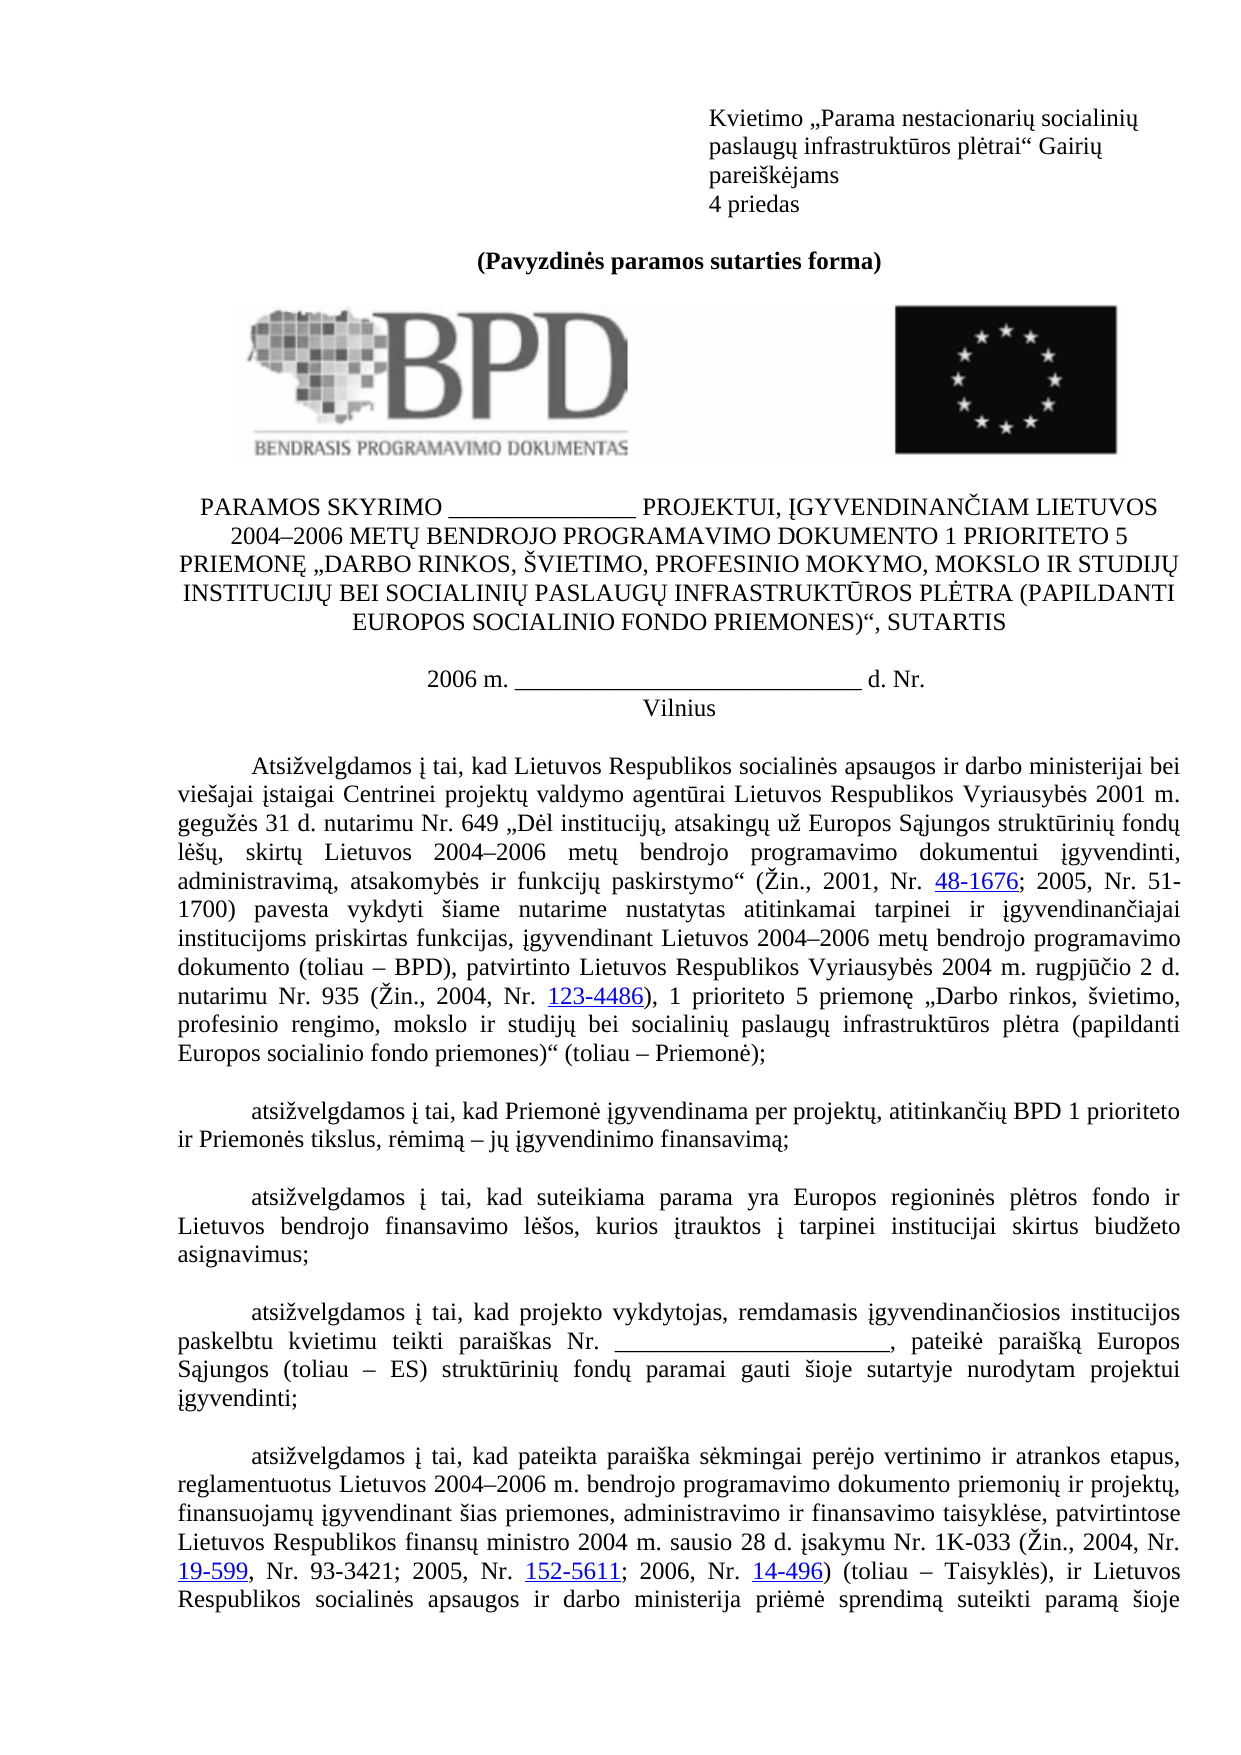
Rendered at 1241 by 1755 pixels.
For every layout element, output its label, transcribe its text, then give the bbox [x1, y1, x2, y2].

text 2006 m. d. Nr. [177, 664, 1181, 693]
text Kvietimo „Parama nestacionarių socialinių [177, 103, 1181, 131]
text atsižvelgdamos į tai, kad Priemonė įgyvendinama per projektų, atitinkančių BPD 1 prioriteto ir Priemonės tikslus, rėmimą – jų įgyvendinimo finansavimą; [177, 1096, 1181, 1153]
text atsižvelgdamos į tai, kad projekto vykdytojas, remdamasis įgyvendinančiosios institucijos paskelbtu kvietimu teikti paraiškas Nr. ______________________, pateikė paraišką Europos Sąjungos (toliau – ES) struktūrinių fondų paramai gauti šioje sutartyje nurodytam projektui įgyvendinti; [177, 1297, 1181, 1412]
text (Pavyzdinės paramos sutarties forma) [177, 246, 1181, 275]
text pareiškėjams [177, 160, 1181, 189]
text paslaugų infrastruktūros plėtrai“ Gairių [177, 131, 1181, 160]
text atsižvelgdamos į tai, kad pateikta paraiška sėkmingai perėjo vertinimo ir atrankos etapus, reglamentuotus Lietuvos 2004–2006 m. bendrojo programavimo dokumento priemonių ir projektų, finansuojamų įgyvendinant šias priemones, administravimo ir finansavimo taisyklėse, patvirtintose Lietuvos Respublikos finansų ministro 2004 m. sausio 28 d. įsakymu Nr. 1K-033 (Žin., 2004, Nr. 19-599, Nr. 93-3421; 2005, Nr. 152-5611; 2006, Nr. 14-496) (toliau – Taisyklės), ir Lietuvos Respublikos socialinės apsaugos ir darbo ministerija priėmė sprendimą suteikti paramą šioje [177, 1441, 1181, 1613]
text PARAMOS SKYRIMO _______________ PROJEKTUI, ĮGYVENDINANČIAM LIETUVOS 2004–2006 METŲ BENDROJO PROGRAMAVIMO DOKUMENTO 1 PRIORITETO 5 PRIEMONĘ „DARBO RINKOS, ŠVIETIMO, PROFESINIO MOKYMO, MOKSLO IR STUDIJŲ INSTITUCIJŲ BEI SOCIALINIŲ PASLAUGŲ INFRASTRUKTŪROS PLĖTRA (PAPILDANTI EUROPOS SOCIALINIO FONDO PRIEMONES)“, SUTARTIS [177, 492, 1181, 636]
text Atsižvelgdamos į tai, kad Lietuvos Respublikos socialinės apsaugos ir darbo ministerijai bei viešajai įstaigai Centrinei projektų valdymo agentūrai Lietuvos Respublikos Vyriausybės 2001 m. gegužės 31 d. nutarimu Nr. 649 „Dėl institucijų, atsakingų už Europos Sąjungos struktūrinių fondų lėšų, skirtų Lietuvos 2004–2006 metų bendrojo programavimo dokumentui įgyvendinti, administravimą, atsakomybės ir funkcijų paskirstymo“ (Žin., 2001, Nr. 48-1676; 2005, Nr. 51-1700) pavesta vykdyti šiame nutarime nustatytas atitinkamai tarpinei ir įgyvendinančiajai institucijoms priskirtas funkcijas, įgyvendinant Lietuvos 2004–2006 metų bendrojo programavimo dokumento (toliau – BPD), patvirtinto Lietuvos Respublikos Vyriausybės 2004 m. rugpjūčio 2 d. nutarimu Nr. 935 (Žin., 2004, Nr. 123-4486), 1 prioriteto 5 priemonę „Darbo rinkos, švietimo, profesinio rengimo, mokslo ir studijų bei socialinių paslaugų infrastruktūros plėtra (papildanti Europos socialinio fondo priemones)“ (toliau – Priemonė); [177, 751, 1181, 1067]
text Vilnius [177, 693, 1181, 722]
text 4 priedas [177, 189, 1181, 218]
text atsižvelgdamos į tai, kad suteikiama parama yra Europos regioninės plėtros fondo ir Lietuvos bendrojo finansavimo lėšos, kurios įtrauktos į tarpinei institucijai skirtus biudžeto asignavimus; [177, 1182, 1181, 1268]
